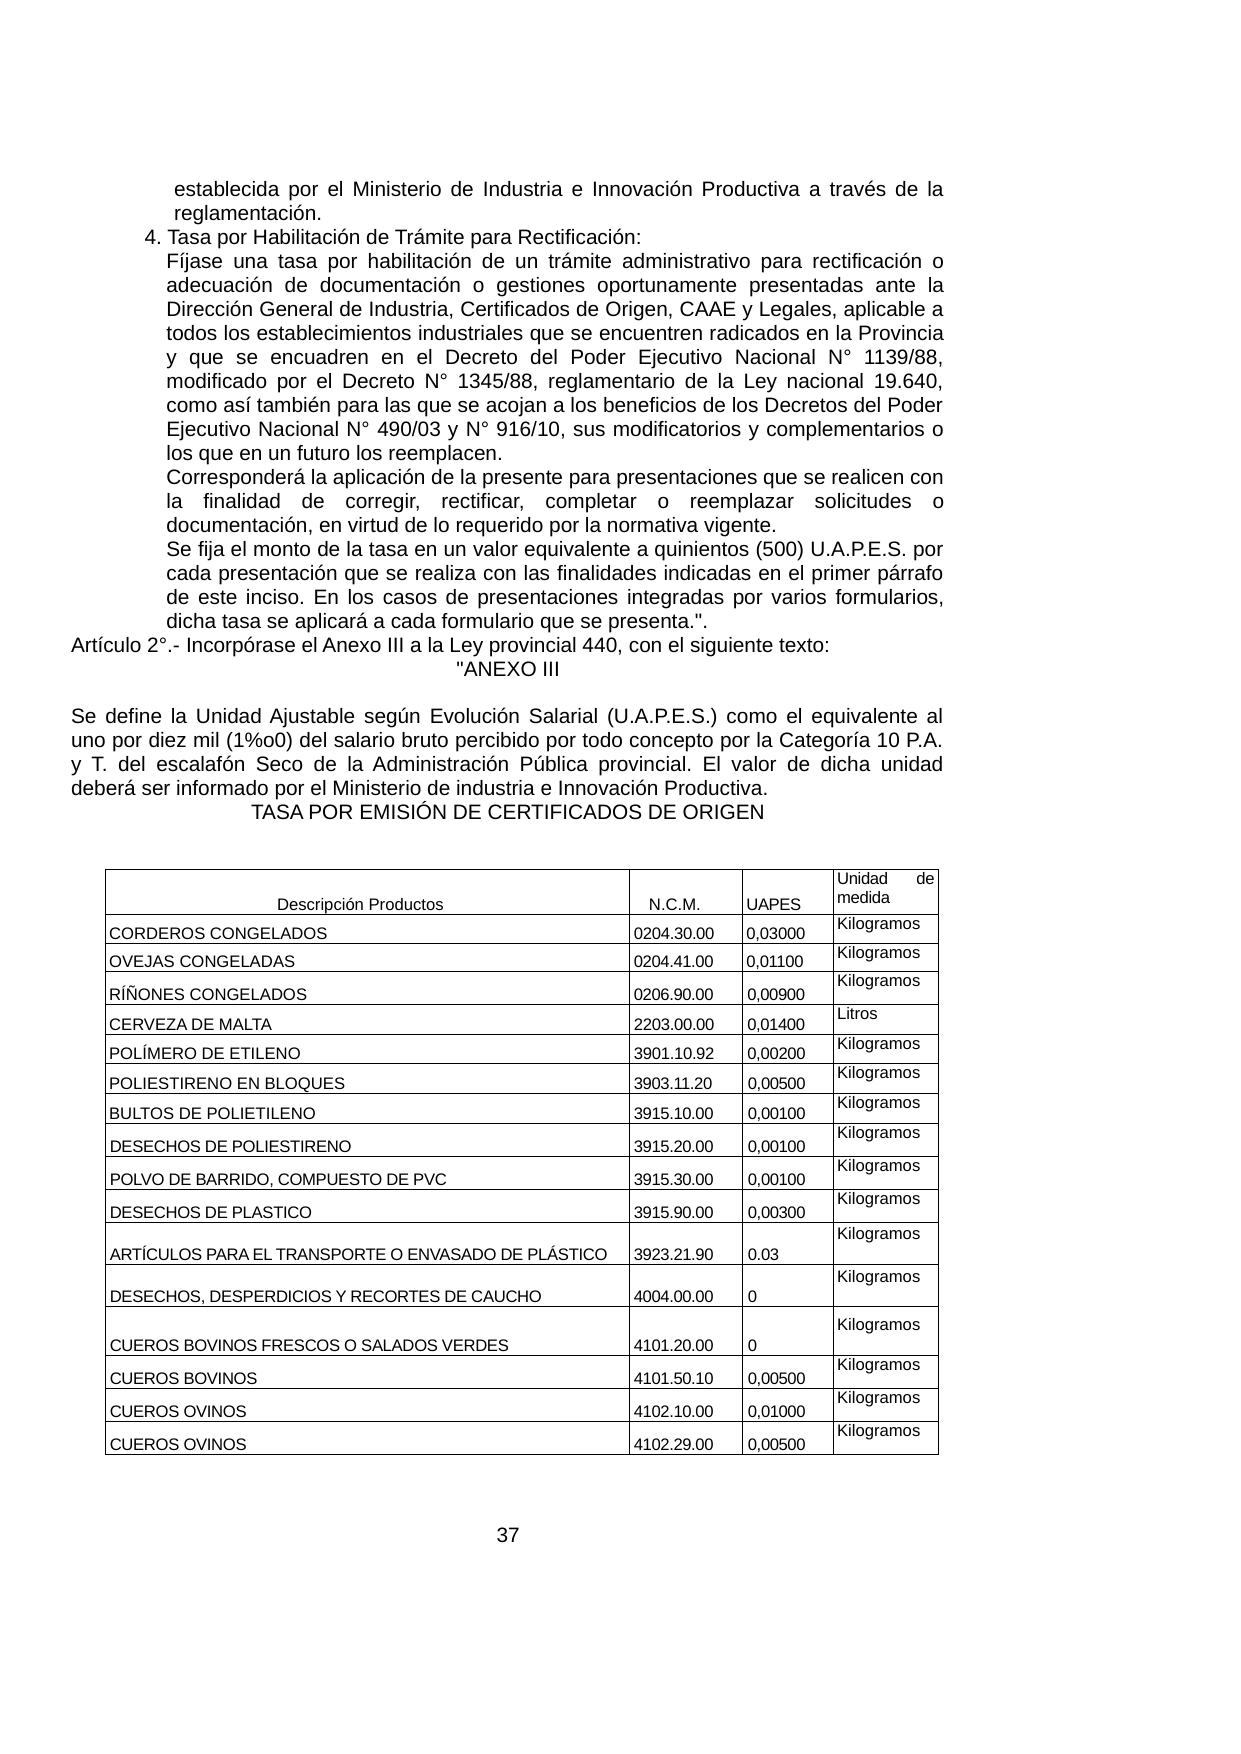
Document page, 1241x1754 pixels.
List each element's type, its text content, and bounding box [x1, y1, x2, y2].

table_cell POLÍMERO DE ETILENO [106, 1035, 629, 1063]
table_cell 3915.10.00 [630, 1094, 742, 1123]
table_cell 0,00900 [743, 972, 833, 1003]
table_cell 0206.90.00 [630, 972, 742, 1003]
table_cell Kilogramos [834, 1124, 938, 1156]
text Se fija el monto de la tasa en un valor equivalente a quinientos (500) U.A.P.E.S. por cada presentación que se realiza con las finalidades indicadas en el primer párrafo de este inciso. En los casos de presentaciones integradas por varios formularios, dicha tasa se aplicará a cada formulario que se presenta.". [166, 537, 945, 632]
table_cell 0,00100 [743, 1124, 833, 1156]
table_header Descripción Productos [106, 870, 629, 914]
table_cell Kilogramos [834, 1190, 938, 1222]
table_cell Kilogramos [834, 915, 938, 943]
table_cell Kilogramos [834, 972, 938, 1003]
table_cell 4102.10.00 [630, 1389, 742, 1421]
table_cell CUEROS OVINOS [106, 1389, 629, 1421]
table_cell 3915.90.00 [630, 1190, 742, 1222]
table_cell Kilogramos [834, 1307, 938, 1355]
table_cell 0,03000 [743, 915, 833, 943]
table_cell DESECHOS, DESPERDICIOS Y RECORTES DE CAUCHO [106, 1265, 629, 1306]
table_cell ARTÍCULOS PARA EL TRANSPORTE O ENVASADO DE PLÁSTICO [106, 1223, 629, 1264]
table_cell DESECHOS DE POLIESTIRENO [106, 1124, 629, 1156]
table_cell Kilogramos [834, 1094, 938, 1123]
table_cell OVEJAS CONGELADAS [106, 944, 629, 971]
table_cell 0,00500 [743, 1064, 833, 1093]
table_cell 0 [743, 1307, 833, 1355]
table_cell 0,00100 [743, 1094, 833, 1123]
table_header N.C.M. [630, 870, 742, 914]
table_cell DESECHOS DE PLASTICO [106, 1190, 629, 1222]
table_cell Kilogramos [834, 1157, 938, 1189]
table_cell 0,00100 [743, 1157, 833, 1189]
text "ANEXO III [71, 656, 945, 680]
table_cell 3923.21.90 [630, 1223, 742, 1264]
table_cell Litros [834, 1005, 938, 1033]
text Artículo 2°.- Incorpórase el Anexo III a la Ley provincial 440, con el siguiente texto: [71, 632, 945, 656]
table_cell 0,01000 [743, 1389, 833, 1421]
table_cell 4004.00.00 [630, 1265, 742, 1306]
table_cell Kilogramos [834, 1035, 938, 1063]
table_cell 4102.29.00 [630, 1422, 742, 1454]
table_cell 0,03 [743, 1223, 833, 1264]
table_cell 0 [743, 1265, 833, 1306]
table_cell 0,00200 [743, 1035, 833, 1063]
table_cell CUEROS BOVINOS [106, 1356, 629, 1388]
table_cell BULTOS DE POLIETILENO [106, 1094, 629, 1123]
table_cell RÍÑONES CONGELADOS [106, 972, 629, 1003]
text TASA POR EMISIÓN DE CERTIFICADOS DE ORIGEN [71, 800, 945, 824]
table_cell 0,01100 [743, 944, 833, 971]
table_cell CUEROS BOVINOS FRESCOS O SALADOS VERDES [106, 1307, 629, 1355]
table_cell 0,00500 [743, 1422, 833, 1454]
text 4. Tasa por Habilitación de Trámite para Rectificación: [144, 225, 945, 249]
table_cell 0,00500 [743, 1356, 833, 1388]
text Se define la Unidad Ajustable según Evolución Salarial (U.A.P.E.S.) como el equivalente al uno por diez mil (1%o0) del salario bruto percibido por todo concepto por la Categoría 10 P.A. y T. del escalafón Seco de la Administración Pública provincial. El valor de dicha unidad deberá ser informado por el Ministerio de industria e Innovación Productiva. [71, 704, 945, 800]
table_cell POLVO DE BARRIDO, COMPUESTO DE PVC [106, 1157, 629, 1189]
table_cell CERVEZA DE MALTA [106, 1005, 629, 1033]
text establecida por el Ministerio de Industria e Innovación Productiva a través de la reglamentación. [174, 177, 945, 225]
table_cell Kilogramos [834, 1265, 938, 1306]
table_cell 3915.20.00 [630, 1124, 742, 1156]
table_cell 3915.30.00 [630, 1157, 742, 1189]
table_cell 4101.50.10 [630, 1356, 742, 1388]
table_cell 3903.11.20 [630, 1064, 742, 1093]
table_cell 0,00300 [743, 1190, 833, 1222]
text Fíjase una tasa por habilitación de un trámite administrativo para rectificación o adecuación de documentación o gestiones oportunamente presentadas ante la Dirección General de Industria, Certificados de Origen, CAAE y Legales, aplicable a todos los establecimientos industriales que se encuentren radicados en la Provincia y que se encuadren en el Decreto del Poder Ejecutivo Nacional N° 1139/88, modificado por el Decreto N° 1345/88, reglamentario de la Ley nacional 19.640, como así también para las que se acojan a los beneficios de los Decretos del Poder Ejecutivo Nacional N° 490/03 y N° 916/10, sus modificatorios y complementarios o los que en un futuro los reemplacen. [166, 249, 945, 465]
text Corresponderá la aplicación de la presente para presentaciones que se realicen con la finalidad de corregir, rectificar, completar o reemplazar solicitudes o documentación, en virtud de lo requerido por la normativa vigente. [166, 465, 945, 537]
table_cell CORDEROS CONGELADOS [106, 915, 629, 943]
table_cell POLIESTIRENO EN BLOQUES [106, 1064, 629, 1093]
table_cell Kilogramos [834, 1389, 938, 1421]
table_cell 0204.30.00 [630, 915, 742, 943]
table_cell Kilogramos [834, 1064, 938, 1093]
table_cell 2203.00.00 [630, 1005, 742, 1033]
table_cell Kilogramos [834, 1422, 938, 1454]
table_cell Kilogramos [834, 1356, 938, 1388]
table_cell 4101.20.00 [630, 1307, 742, 1355]
table_cell 3901.10.92 [630, 1035, 742, 1063]
table_header Unidad de medida [834, 870, 938, 914]
table_cell CUEROS OVINOS [106, 1422, 629, 1454]
table_header UAPES [743, 870, 833, 914]
table_cell Kilogramos [834, 944, 938, 971]
table_cell 0204.41.00 [630, 944, 742, 971]
table_cell Kilogramos [834, 1223, 938, 1264]
table_cell 0,01400 [743, 1005, 833, 1033]
